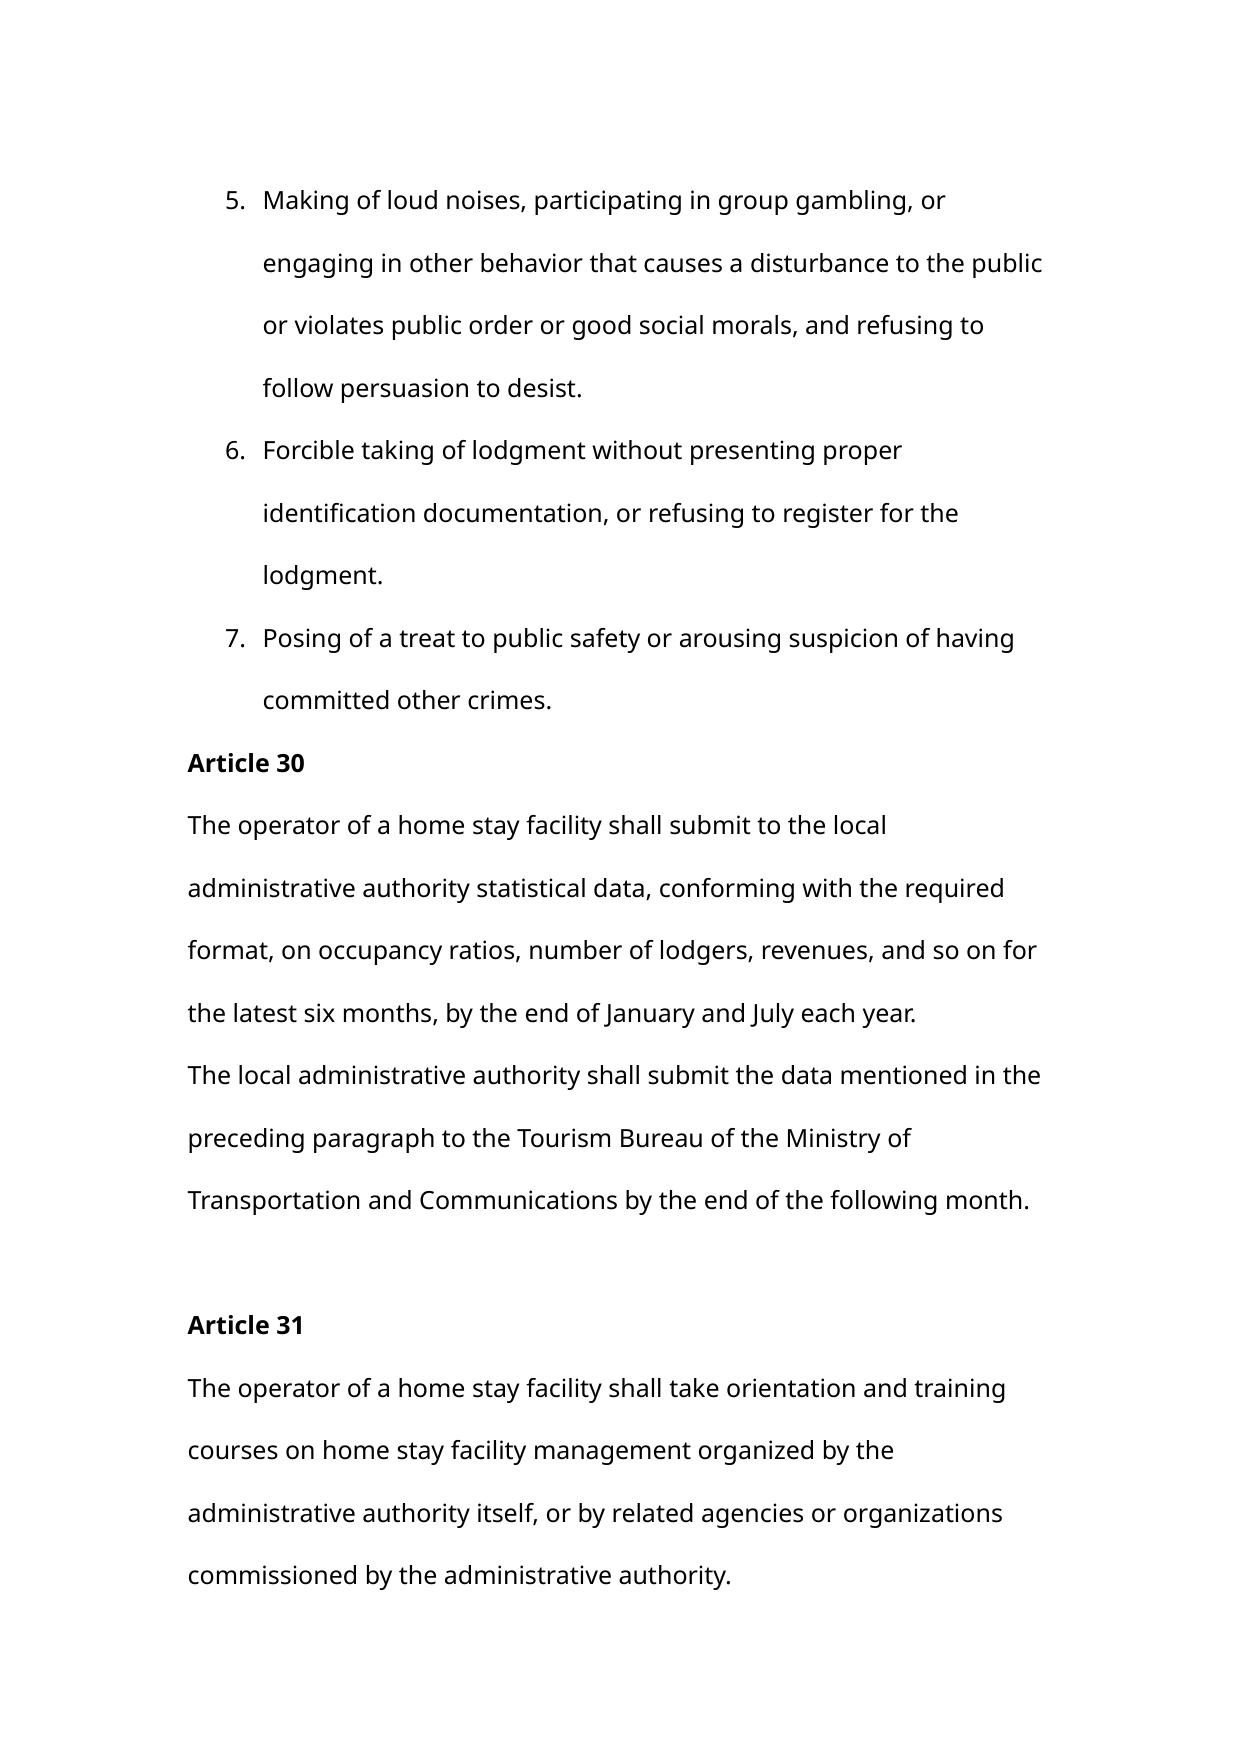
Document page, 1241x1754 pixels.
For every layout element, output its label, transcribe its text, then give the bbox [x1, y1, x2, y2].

list Forcible taking of lodgment without presenting proper identification documentation, or refusing to register for the lodgment. [225, 408, 1053, 596]
text Article 30 The operator of a home stay facility shall submit to the local administrative authority statistical data, conforming with the required format, on occupancy ratios, number of lodgers, revenues, and so on for the latest six months, by the end of January and July each year. The local administrative authority shall submit the data mentioned in the preceding paragraph to the Tourism Bureau of the Ministry of Transportation and Communications by the end of the following month. [187, 721, 1053, 1221]
text Article 31 The operator of a home stay facility shall take orientation and training courses on home stay facility management organized by the administrative authority itself, or by related agencies or organizations commissioned by the administrative authority. [187, 1221, 1053, 1596]
list Making of loud noises, participating in group gambling, or engaging in other behavior that causes a disturbance to the public or violates public order or good social morals, and refusing to follow persuasion to desist. [225, 158, 1053, 408]
list Posing of a treat to public safety or arousing suspicion of having committed other crimes. [225, 596, 1053, 721]
